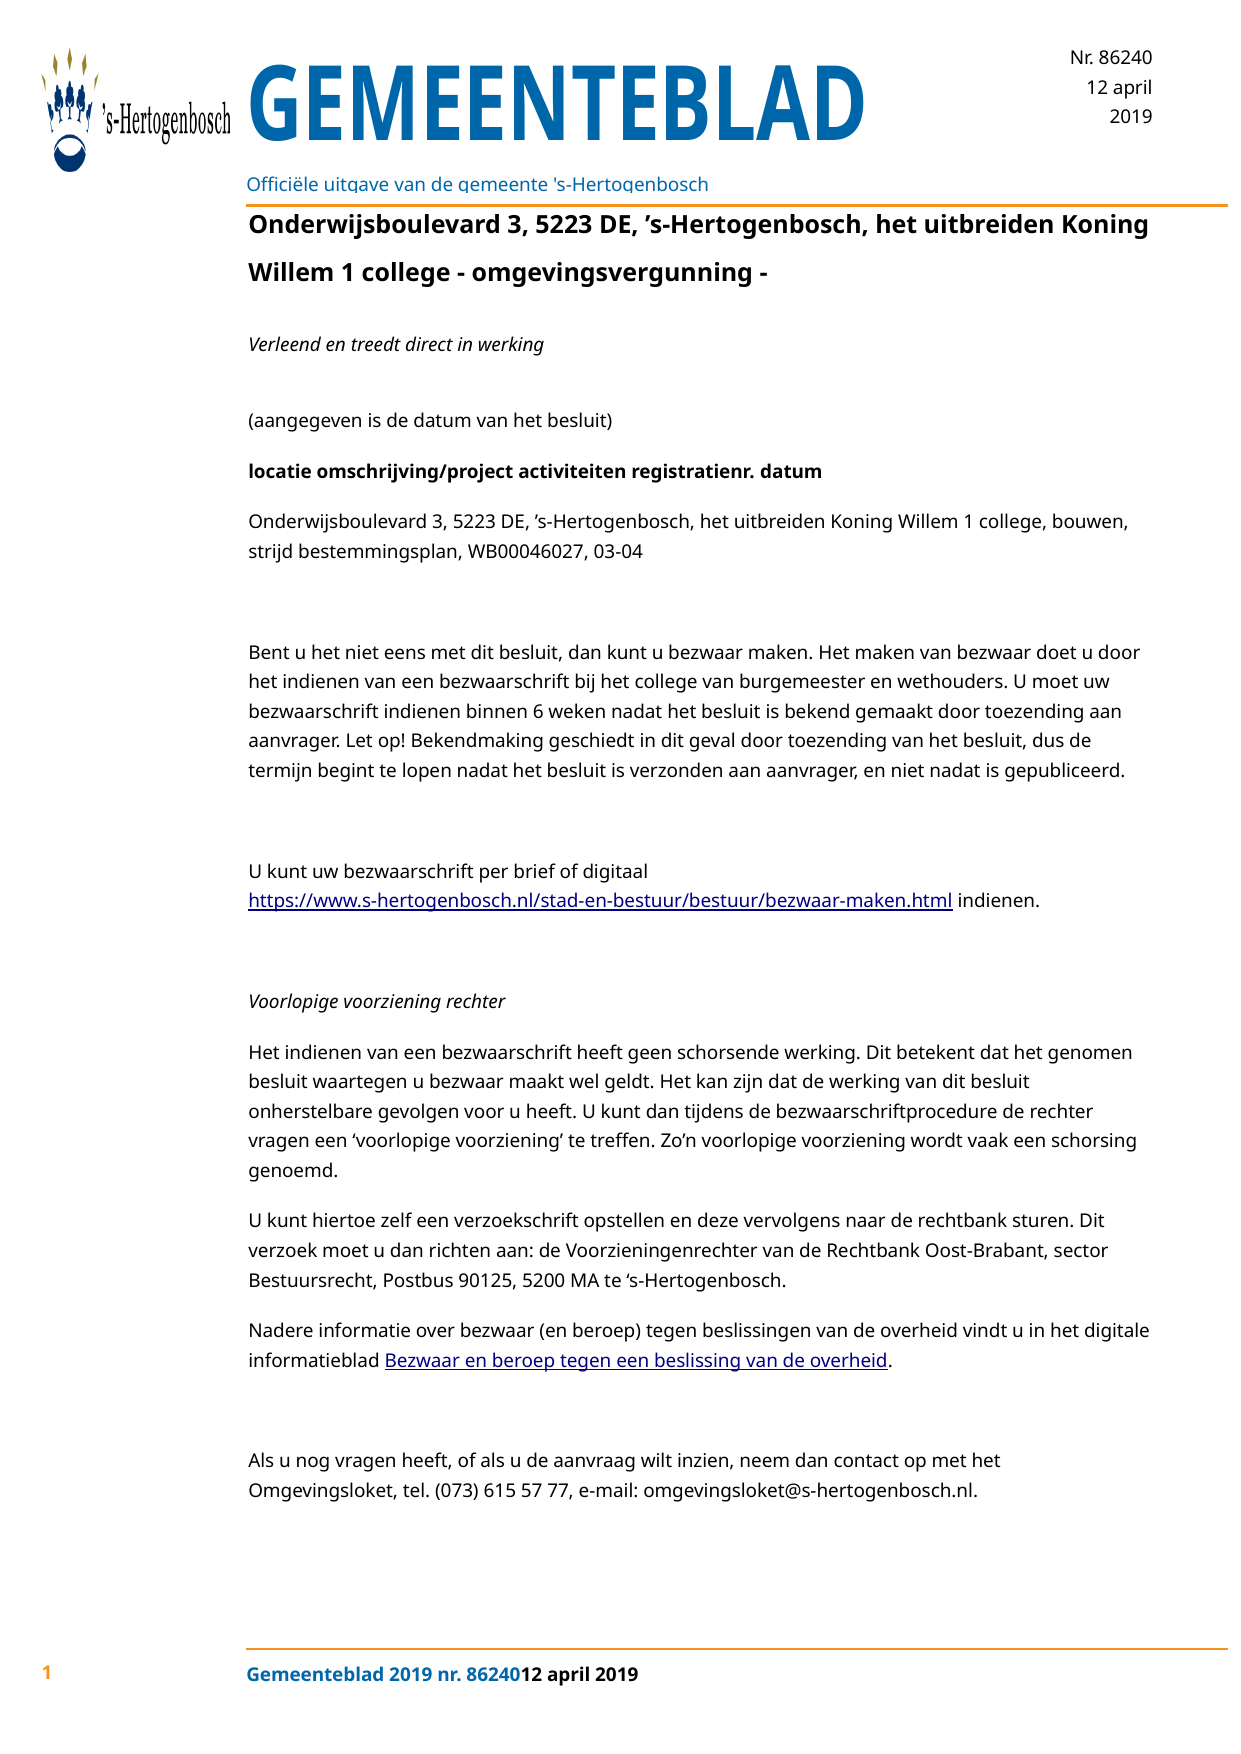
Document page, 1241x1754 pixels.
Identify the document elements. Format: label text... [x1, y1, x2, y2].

text Het indienen van een bezwaarschrift heeft geen schorsende werking. Dit betekent dat het genomen besluit waartegen u bezwaar maakt wel geldt. Het kan zijn dat de werking van dit besluit onherstelbare gevolgen voor u heeft. U kunt dan tijdens de bezwaarschriftprocedure de rechter vragen een ‘voorlopige voorziening’ te treffen. Zo’n voorlopige voorziening wordt vaak een schorsing genoemd. [248, 1039, 1152, 1183]
text (aangegeven is de datum van het besluit) [248, 408, 1152, 433]
text Onderwijsboulevard 3, 5223 DE, ’s-Hertogenbosch, het uitbreiden Koning Willem 1 college, bouwen, strijd bestemmingsplan, WB00046027, 03-04 [248, 508, 1152, 564]
text Voorlopige voorziening rechter [248, 988, 1152, 1014]
text Bent u het niet eens met dit besluit, dan kunt u bezwaar maken. Het maken van bezwaar doet u door het indienen van een bezwaarschrift bij het college van burgemeester en wethouders. U moet uw bezwaarschrift indienen binnen 6 weken nadat het besluit is bekend gemaakt door toezending aan aanvrager. Let op! Bekendmaking geschiedt in dit geval door toezending van het besluit, dus de termijn begint te lopen nadat het besluit is verzonden aan aanvrager, en niet nadat is gepubliceerd. [248, 639, 1152, 783]
text U kunt uw bezwaarschrift per brief of digitaal https://www.s-hertogenbosch.nl/stad-en-bestuur/bestuur/bezwaar-maken.html indienen. [248, 858, 1152, 913]
text Onderwijsboulevard 3, 5223 DE, ’s-Hertogenbosch, het uitbreiden Koning Willem 1 college - omgevingsvergunning - [248, 207, 1152, 288]
text locatie omschrijving/project activiteiten registratienr. datum [248, 458, 1152, 484]
text Als u nog vragen heeft, of als u de aanvraag wilt inzien, neem dan contact op met het Omgevingsloket, tel. (073) 615 57 77, e-mail: omgevingsloket@s-hertogenbosch.nl. [248, 1448, 1152, 1503]
picture [41, 47, 231, 172]
text Nadere informatie over bezwaar (en beroep) tegen beslissingen van de overheid vindt u in het digitale informatieblad Bezwaar en beroep tegen een beslissing van de overheid. [248, 1317, 1152, 1372]
text Verleend en treedt direct in werking [248, 331, 1152, 357]
text U kunt hiertoe zelf een verzoekschrift opstellen en deze vervolgens naar de rechtbank sturen. Dit verzoek moet u dan richten aan: de Voorzieningenrechter van de Rechtbank Oost-Brabant, sector Bestuursrecht, Postbus 90125, 5200 MA te ‘s-Hertogenbosch. [248, 1208, 1152, 1292]
